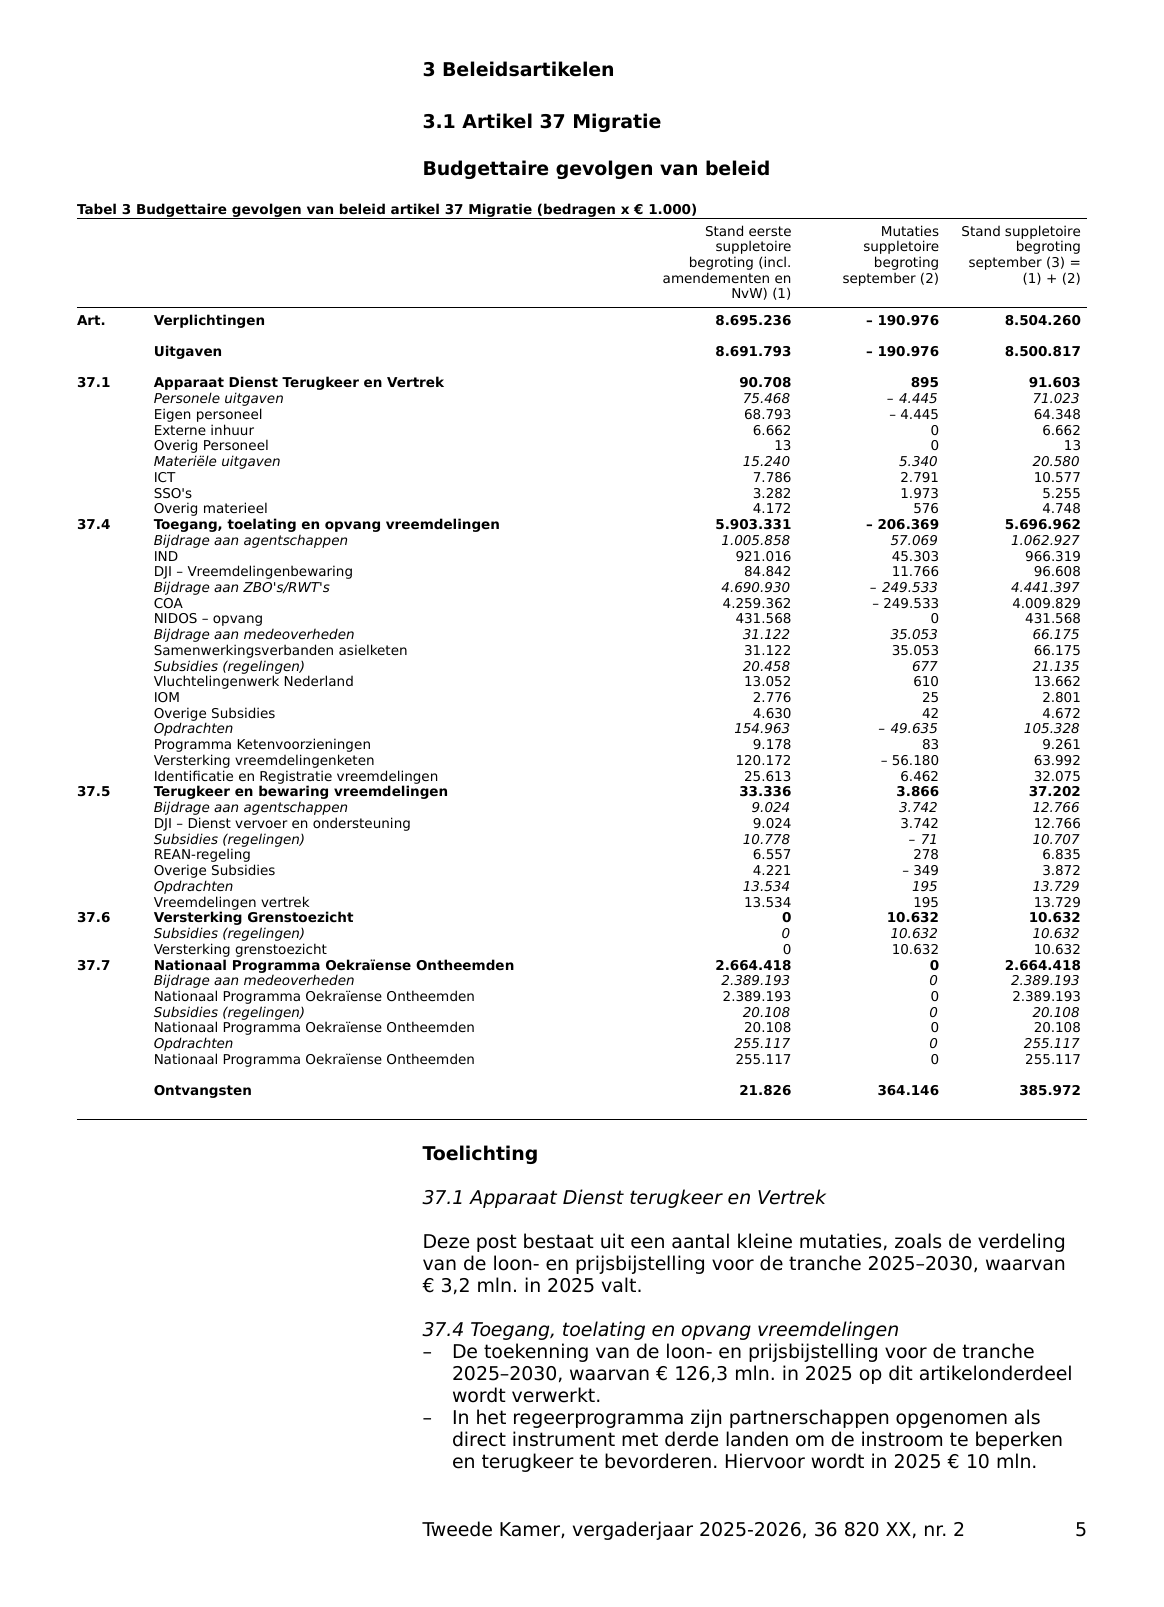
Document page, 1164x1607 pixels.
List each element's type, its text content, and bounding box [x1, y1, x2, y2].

table_cell ICT [148, 470, 649, 485]
table_cell 31.122 [650, 643, 797, 658]
table_cell 10.632 [797, 910, 945, 926]
table_cell [797, 328, 945, 344]
table_cell Apparaat Dienst Terugkeer en Vertrek [148, 375, 649, 391]
table_cell 6.662 [650, 423, 797, 438]
table_cell 431.568 [945, 611, 1087, 627]
table_cell 0 [650, 942, 797, 957]
table_cell 2.389.193 [945, 989, 1087, 1004]
table_cell 2.389.193 [650, 973, 797, 989]
table_cell [77, 800, 148, 816]
table_cell [650, 360, 797, 375]
table_cell 63.992 [945, 753, 1087, 768]
table_cell Overig materieel [148, 501, 649, 517]
table_cell 0 [797, 1052, 945, 1067]
table_cell 12.766 [945, 816, 1087, 831]
table_cell Bijdrage aan medeoverheden [148, 627, 649, 643]
table_cell 2.776 [650, 690, 797, 706]
table_cell 13.534 [650, 894, 797, 910]
table_cell 71.023 [945, 391, 1087, 407]
table_cell [77, 391, 148, 407]
table_cell [77, 533, 148, 548]
table_cell – 349 [797, 863, 945, 879]
table_cell [77, 1020, 148, 1036]
table_cell 37.1 [77, 375, 148, 391]
table_cell [77, 501, 148, 517]
table_cell 4.630 [650, 706, 797, 721]
table_cell [77, 690, 148, 706]
table_cell [148, 219, 649, 307]
table_cell 1.062.927 [945, 533, 1087, 548]
table_cell 35.053 [797, 627, 945, 643]
table_cell [77, 847, 148, 863]
table_cell SSO's [148, 485, 649, 501]
table_cell [77, 863, 148, 879]
table_cell 84.842 [650, 564, 797, 580]
table_cell DJI – Vreemdelingenbewaring [148, 564, 649, 580]
table_cell Overig Personeel [148, 438, 649, 454]
table_cell [77, 769, 148, 784]
table_cell – 56.180 [797, 753, 945, 768]
text Deze post bestaat uit een aantal kleine mutaties, zoals de verdeling van de loon- en prijsbijstelling voor de tranche 2025–2030, waarvan € 3,2 mln. in 2025 valt. [422, 1231, 1087, 1297]
table_cell [77, 816, 148, 831]
table_cell 677 [797, 659, 945, 674]
table_cell [77, 564, 148, 580]
table_cell 13.729 [945, 879, 1087, 894]
table_cell – 206.369 [797, 517, 945, 533]
table_cell 12.766 [945, 800, 1087, 816]
table_cell Subsidies (regelingen) [148, 831, 649, 847]
table_cell [77, 596, 148, 611]
table_cell 8.500.817 [945, 344, 1087, 359]
subtitle 3.1 Artikel 37 Migratie [422, 111, 1087, 133]
table_cell [77, 627, 148, 643]
table_cell 154.963 [650, 721, 797, 737]
table_cell 15.240 [650, 454, 797, 470]
table_cell 6.462 [797, 769, 945, 784]
table_cell Bijdrage aan medeoverheden [148, 973, 649, 989]
table_cell 9.024 [650, 816, 797, 831]
table_cell 255.117 [650, 1036, 797, 1052]
table_cell 13.662 [945, 674, 1087, 690]
table_cell 91.603 [945, 375, 1087, 391]
table_cell [77, 721, 148, 737]
table_cell 10.778 [650, 831, 797, 847]
table_cell 9.024 [650, 800, 797, 816]
table_cell 6.662 [945, 423, 1087, 438]
table_cell 278 [797, 847, 945, 863]
table_cell 0 [797, 957, 945, 973]
table_cell 13.052 [650, 674, 797, 690]
table_cell Stand suppletoire begroting september (3) = (1) + (2) [945, 219, 1087, 307]
table_cell 3.872 [945, 863, 1087, 879]
table_cell 37.202 [945, 784, 1087, 800]
table_cell [77, 706, 148, 721]
table_cell 37.6 [77, 910, 148, 926]
subtitle 3 Beleidsartikelen [422, 59, 1087, 81]
table_cell 5.903.331 [650, 517, 797, 533]
table_cell [77, 973, 148, 989]
table_cell [148, 328, 649, 344]
table_cell 0 [797, 423, 945, 438]
table_cell [797, 1068, 945, 1083]
table_cell 10.632 [797, 942, 945, 957]
table_cell [650, 328, 797, 344]
table_cell – 190.976 [797, 344, 945, 359]
table_cell 35.053 [797, 643, 945, 658]
table_cell Nationaal Programma Oekraïense Ontheemden [148, 1020, 649, 1036]
table_cell 25.613 [650, 769, 797, 784]
table_cell 610 [797, 674, 945, 690]
table_cell 6.557 [650, 847, 797, 863]
table_cell [77, 1052, 148, 1067]
table_cell 8.695.236 [650, 308, 797, 328]
table_cell Subsidies (regelingen) [148, 1005, 649, 1020]
table_cell 4.172 [650, 501, 797, 517]
table_cell 37.4 [77, 517, 148, 533]
table_cell 2.389.193 [945, 973, 1087, 989]
table_cell 2.664.418 [650, 957, 797, 973]
table_cell 20.108 [945, 1005, 1087, 1020]
table_cell REAN-regeling [148, 847, 649, 863]
table_cell [77, 643, 148, 658]
table_cell 0 [797, 611, 945, 627]
table_cell Uitgaven [148, 344, 649, 359]
table_cell Verplichtingen [148, 308, 649, 328]
table_cell [77, 942, 148, 957]
table_cell 3.742 [797, 816, 945, 831]
table_cell [77, 611, 148, 627]
table_cell 9.261 [945, 737, 1087, 753]
table_cell 31.122 [650, 627, 797, 643]
table_cell Terugkeer en bewaring vreemdelingen [148, 784, 649, 800]
table_cell 1.973 [797, 485, 945, 501]
table_cell [77, 894, 148, 910]
table_cell [77, 737, 148, 753]
table_cell Stand eerste suppletoire begroting (incl. amendementen en NvW) (1) [650, 219, 797, 307]
table_cell 3.282 [650, 485, 797, 501]
table_cell Versterking vreemdelingenketen [148, 753, 649, 768]
table_cell 3.742 [797, 800, 945, 816]
table_cell [148, 1099, 649, 1119]
table_cell 64.348 [945, 407, 1087, 422]
table_cell [77, 548, 148, 564]
table_cell 10.632 [945, 910, 1087, 926]
table_cell Mutaties suppletoire begroting september (2) [797, 219, 945, 307]
table_cell [148, 360, 649, 375]
table_cell 5.340 [797, 454, 945, 470]
table_cell 9.178 [650, 737, 797, 753]
table_cell [945, 328, 1087, 344]
table_cell DJI – Dienst vervoer en ondersteuning [148, 816, 649, 831]
table_cell [77, 659, 148, 674]
table_cell 32.075 [945, 769, 1087, 784]
table_cell 68.793 [650, 407, 797, 422]
table_cell [77, 1099, 148, 1119]
table_cell 2.389.193 [650, 989, 797, 1004]
table_cell 13 [650, 438, 797, 454]
table_cell Overige Subsidies [148, 706, 649, 721]
table_cell 0 [797, 1005, 945, 1020]
table_cell 4.009.829 [945, 596, 1087, 611]
table_cell [77, 328, 148, 344]
table_cell 33.336 [650, 784, 797, 800]
table_cell 120.172 [650, 753, 797, 768]
table_cell 37.5 [77, 784, 148, 800]
table_cell IND [148, 548, 649, 564]
table_cell – 4.445 [797, 407, 945, 422]
table_cell [77, 831, 148, 847]
table_cell [77, 1083, 148, 1099]
table_cell 255.117 [945, 1036, 1087, 1052]
table_cell [77, 423, 148, 438]
table_cell 21.826 [650, 1083, 797, 1099]
table_cell [77, 580, 148, 596]
table_cell 5.696.962 [945, 517, 1087, 533]
table_cell Samenwerkingsverbanden asielketen [148, 643, 649, 658]
table_cell 10.632 [945, 926, 1087, 942]
table_cell – 4.445 [797, 391, 945, 407]
table_cell Overige Subsidies [148, 863, 649, 879]
table_cell Ontvangsten [148, 1083, 649, 1099]
table_cell [77, 219, 148, 307]
table_cell Opdrachten [148, 1036, 649, 1052]
table_cell – 249.533 [797, 596, 945, 611]
table_cell 195 [797, 879, 945, 894]
table_cell [77, 674, 148, 690]
table_cell 57.069 [797, 533, 945, 548]
table_cell Toegang, toelating en opvang vreemdelingen [148, 517, 649, 533]
table_cell – 249.533 [797, 580, 945, 596]
table_cell 96.608 [945, 564, 1087, 580]
table_cell 0 [797, 973, 945, 989]
table_cell Bijdrage aan agentschappen [148, 800, 649, 816]
table_cell [945, 360, 1087, 375]
table_cell 2.801 [945, 690, 1087, 706]
table_cell 0 [650, 910, 797, 926]
table_cell [77, 470, 148, 485]
table_cell 966.319 [945, 548, 1087, 564]
table_cell Bijdrage aan ZBO's/RWT's [148, 580, 649, 596]
text – In het regeerprogramma zijn partnerschappen opgenomen als direct instrument met derde landen om de instroom te beperken en terugkeer te bevorderen. Hiervoor wordt in 2025 € 10 mln. [422, 1407, 1087, 1473]
table_cell 90.708 [650, 375, 797, 391]
table_cell [945, 1099, 1087, 1119]
table_cell Opdrachten [148, 721, 649, 737]
table_cell [797, 1099, 945, 1119]
table_cell 10.577 [945, 470, 1087, 485]
table_cell 10.632 [945, 942, 1087, 957]
table_cell Nationaal Programma Oekraïense Ontheemden [148, 1052, 649, 1067]
table_cell 255.117 [650, 1052, 797, 1067]
table_cell 66.175 [945, 643, 1087, 658]
subtitle Toelichting [422, 1142, 1087, 1164]
table_cell Vluchtelingenwerk Nederland [148, 674, 649, 690]
table_cell [77, 753, 148, 768]
table_cell 42 [797, 706, 945, 721]
table_cell 6.835 [945, 847, 1087, 863]
table_cell 576 [797, 501, 945, 517]
table_cell [148, 1068, 649, 1083]
table_cell – 49.635 [797, 721, 945, 737]
table_cell 0 [650, 926, 797, 942]
table_cell Versterking grenstoezicht [148, 942, 649, 957]
table_cell – 190.976 [797, 308, 945, 328]
table_cell 385.972 [945, 1083, 1087, 1099]
table_cell 45.303 [797, 548, 945, 564]
table_cell [77, 360, 148, 375]
table_cell Subsidies (regelingen) [148, 659, 649, 674]
table_cell 10.632 [797, 926, 945, 942]
table_cell 5.255 [945, 485, 1087, 501]
table_cell Art. [77, 308, 148, 328]
subtitle Budgettaire gevolgen van beleid [422, 158, 1087, 180]
table_cell 1.005.858 [650, 533, 797, 548]
table_cell Bijdrage aan agentschappen [148, 533, 649, 548]
table_cell 8.504.260 [945, 308, 1087, 328]
table_cell Nationaal Programma Oekraïense Ontheemden [148, 957, 649, 973]
table_cell [797, 360, 945, 375]
table_cell 255.117 [945, 1052, 1087, 1067]
table_cell 13.534 [650, 879, 797, 894]
table_cell 20.108 [945, 1020, 1087, 1036]
table_cell 4.672 [945, 706, 1087, 721]
table_cell Eigen personeel [148, 407, 649, 422]
table_cell [77, 407, 148, 422]
table_cell Materiële uitgaven [148, 454, 649, 470]
table_cell NIDOS – opvang [148, 611, 649, 627]
table_cell 921.016 [650, 548, 797, 564]
table_cell 7.786 [650, 470, 797, 485]
table_cell Opdrachten [148, 879, 649, 894]
table_cell 20.108 [650, 1005, 797, 1020]
table_cell 13.729 [945, 894, 1087, 910]
table_cell [945, 1068, 1087, 1083]
table_cell 0 [797, 989, 945, 1004]
table_cell 3.866 [797, 784, 945, 800]
subtitle 37.1 Apparaat Dienst terugkeer en Vertrek [422, 1187, 1087, 1209]
table_cell 195 [797, 894, 945, 910]
table_cell 105.328 [945, 721, 1087, 737]
table_cell Externe inhuur [148, 423, 649, 438]
table_cell [650, 1068, 797, 1083]
table_cell 20.108 [650, 1020, 797, 1036]
table_cell 83 [797, 737, 945, 753]
table_cell [77, 879, 148, 894]
table_cell [77, 454, 148, 470]
table_cell Identificatie en Registratie vreemdelingen [148, 769, 649, 784]
table_cell 431.568 [650, 611, 797, 627]
table_cell 4.221 [650, 863, 797, 879]
table_cell 4.441.397 [945, 580, 1087, 596]
table_cell [77, 485, 148, 501]
table_cell 2.664.418 [945, 957, 1087, 973]
table_cell Vreemdelingen vertrek [148, 894, 649, 910]
table_cell [77, 1036, 148, 1052]
table_cell [77, 438, 148, 454]
table_cell [77, 344, 148, 359]
table_cell 0 [797, 438, 945, 454]
table_cell 10.707 [945, 831, 1087, 847]
table_cell – 71 [797, 831, 945, 847]
table_cell 75.468 [650, 391, 797, 407]
table_cell 11.766 [797, 564, 945, 580]
table_cell 4.259.362 [650, 596, 797, 611]
table_cell 895 [797, 375, 945, 391]
table_cell 0 [797, 1020, 945, 1036]
table_header Tabel 3 Budgettaire gevolgen van beleid artikel 37 Migratie (bedragen x € 1.000) [77, 202, 1087, 218]
table_cell 21.135 [945, 659, 1087, 674]
table_cell [77, 989, 148, 1004]
subtitle 37.4 Toegang, toelating en opvang vreemdelingen [422, 1319, 1087, 1341]
table_cell 4.690.930 [650, 580, 797, 596]
table_cell Nationaal Programma Oekraïense Ontheemden [148, 989, 649, 1004]
table_cell Programma Ketenvoorzieningen [148, 737, 649, 753]
table_cell 66.175 [945, 627, 1087, 643]
table_cell Versterking Grenstoezicht [148, 910, 649, 926]
table_cell 37.7 [77, 957, 148, 973]
table_cell Subsidies (regelingen) [148, 926, 649, 942]
table_cell [77, 1068, 148, 1083]
table_cell [650, 1099, 797, 1119]
table_cell 2.791 [797, 470, 945, 485]
table_cell 0 [797, 1036, 945, 1052]
table_cell [77, 1005, 148, 1020]
table_cell 20.458 [650, 659, 797, 674]
table_cell [77, 926, 148, 942]
text – De toekenning van de loon- en prijsbijstelling voor de tranche 2025–2030, waarvan € 126,3 mln. in 2025 op dit artikelonderdeel wordt verwerkt. [422, 1341, 1087, 1407]
table_cell 4.748 [945, 501, 1087, 517]
table_cell 364.146 [797, 1083, 945, 1099]
table_cell COA [148, 596, 649, 611]
table_cell 8.691.793 [650, 344, 797, 359]
table_cell 20.580 [945, 454, 1087, 470]
table_cell Personele uitgaven [148, 391, 649, 407]
table_cell 13 [945, 438, 1087, 454]
table_cell 25 [797, 690, 945, 706]
table_cell IOM [148, 690, 649, 706]
